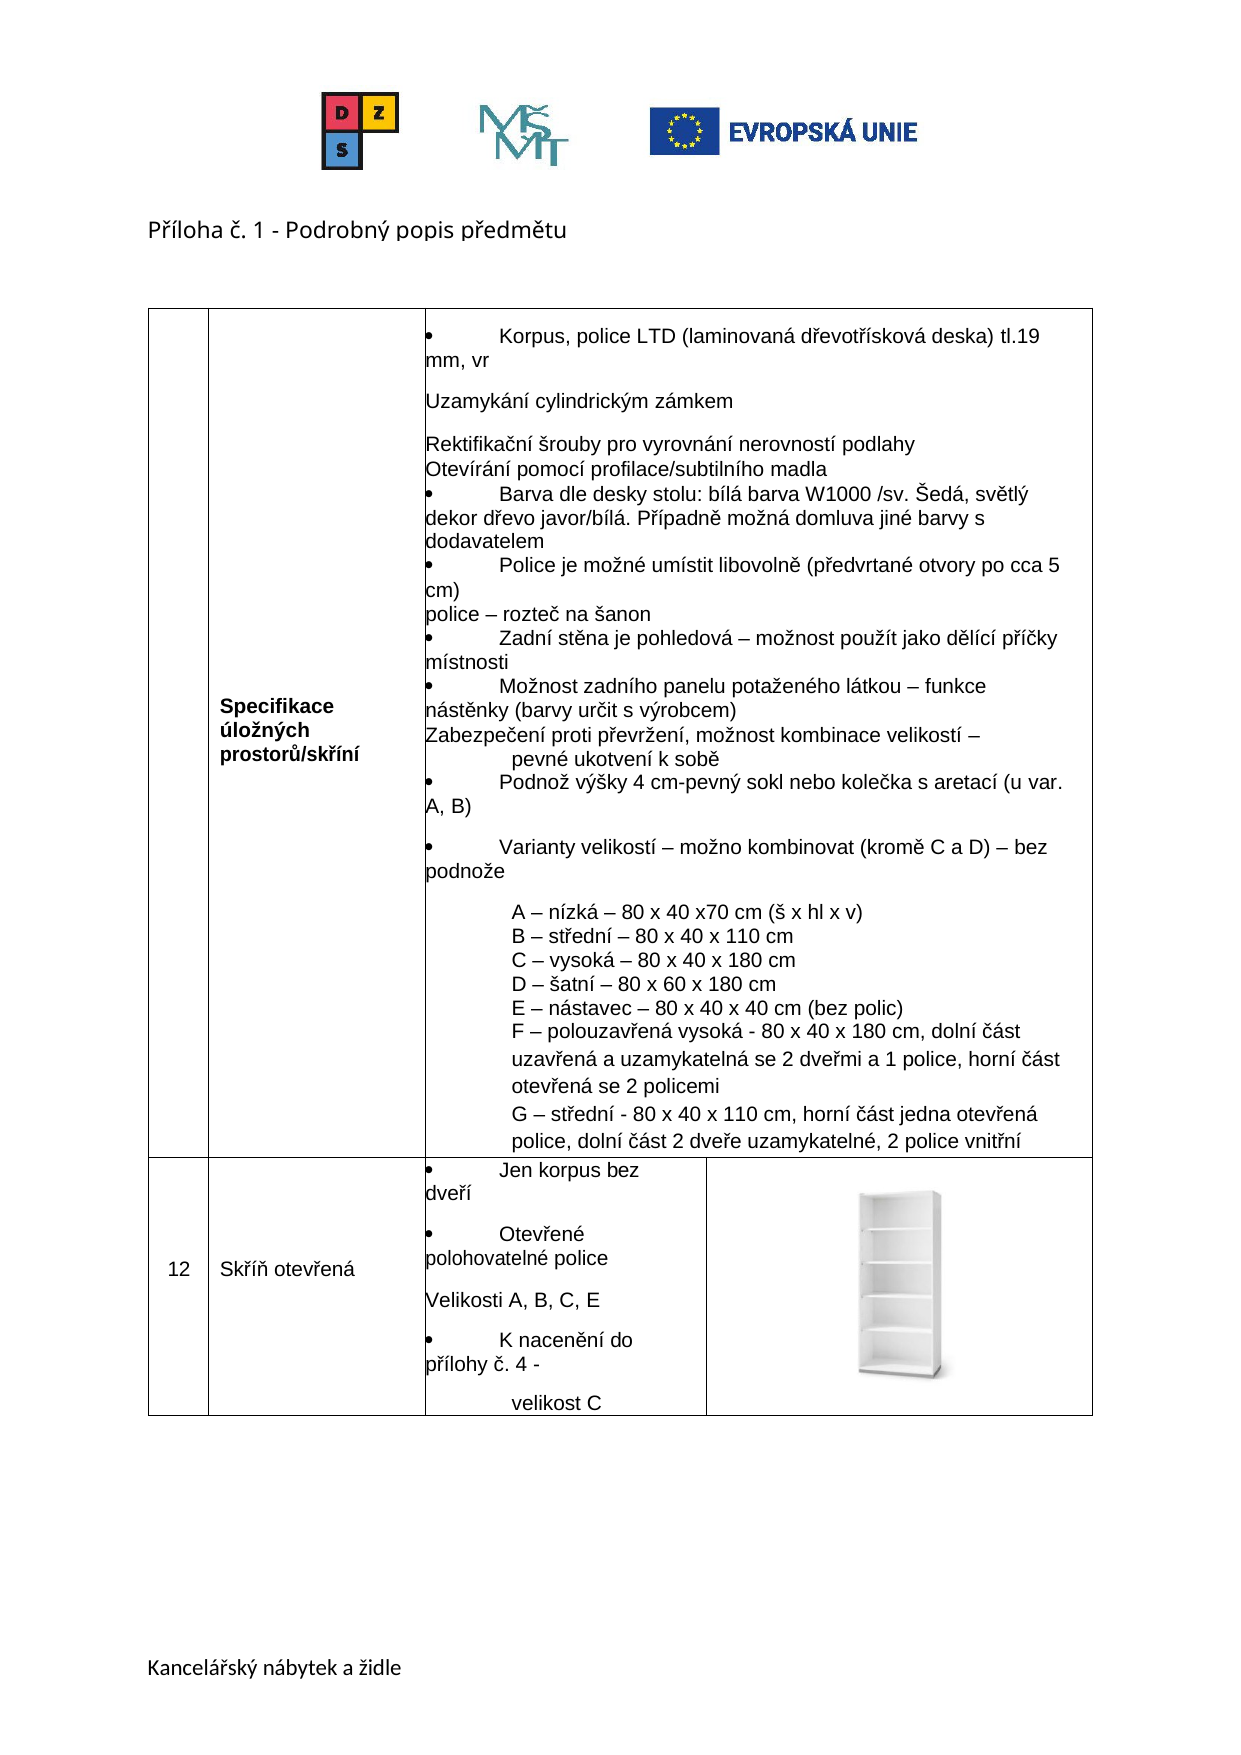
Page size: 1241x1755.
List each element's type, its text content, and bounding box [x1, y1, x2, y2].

table_cell 12 [149, 1158, 208, 1414]
table_cell Skříň otevřená [209, 1158, 425, 1414]
table_header Specifikace úložných prostorů/skříní [209, 309, 425, 1157]
table_cell Jen korpus bez dveří Otevřené polohovatelné police Velikosti A, B, C, E K nacenění do přílohy č. 4 - velikost C [426, 1158, 706, 1414]
table_header Korpus, police LTD (laminovaná dřevotřísková deska) tl.19 mm, vr Uzamykání cylindrickým zámkem Rektifikační šrouby pro vyrovnání nerovností podlahy Otevírání pomocí profilace/subtilního madla Barva dle desky stolu: bílá barva W1000 /sv. Šedá, světlý dekor dřevo javor/bílá. Případně možná domluva jiné barvy s dodavatelem Police je možné umístit libovolně (předvrtané otvory po cca 5 cm) police – rozteč na šanon Zadní stěna je pohledová – možnost použít jako dělící příčky místnosti Možnost zadního panelu potaženého látkou – funkce nástěnky (barvy určit s výrobcem) Zabezpečení proti převržení, možnost kombinace velikostí – pevné ukotvení k sobě Podnož výšky 4 cm-pevný sokl nebo kolečka s aretací (u var. A, B) Varianty velikostí – možno kombinovat (kromě C a D) – bez podnože A – nízká – 80 x 40 x70 cm (š x hl x v) B – střední – 80 x 40 x 110 cm C – vysoká – 80 x 40 x 180 cm D – šatní – 80 x 60 x 180 cm E – nástavec – 80 x 40 x 40 cm (bez polic) F – polouzavřená vysoká - 80 x 40 x 180 cm, dolní část uzavřená a uzamykatelná se 2 dveřmi a 1 police, horní část otevřená se 2 policemi G – střední - 80 x 40 x 110 cm, horní část jedna otevřená police, dolní část 2 dveře uzamykatelné, 2 police vnitřní [426, 309, 1092, 1157]
table_cell [707, 1158, 1092, 1414]
table_header [149, 309, 208, 1157]
